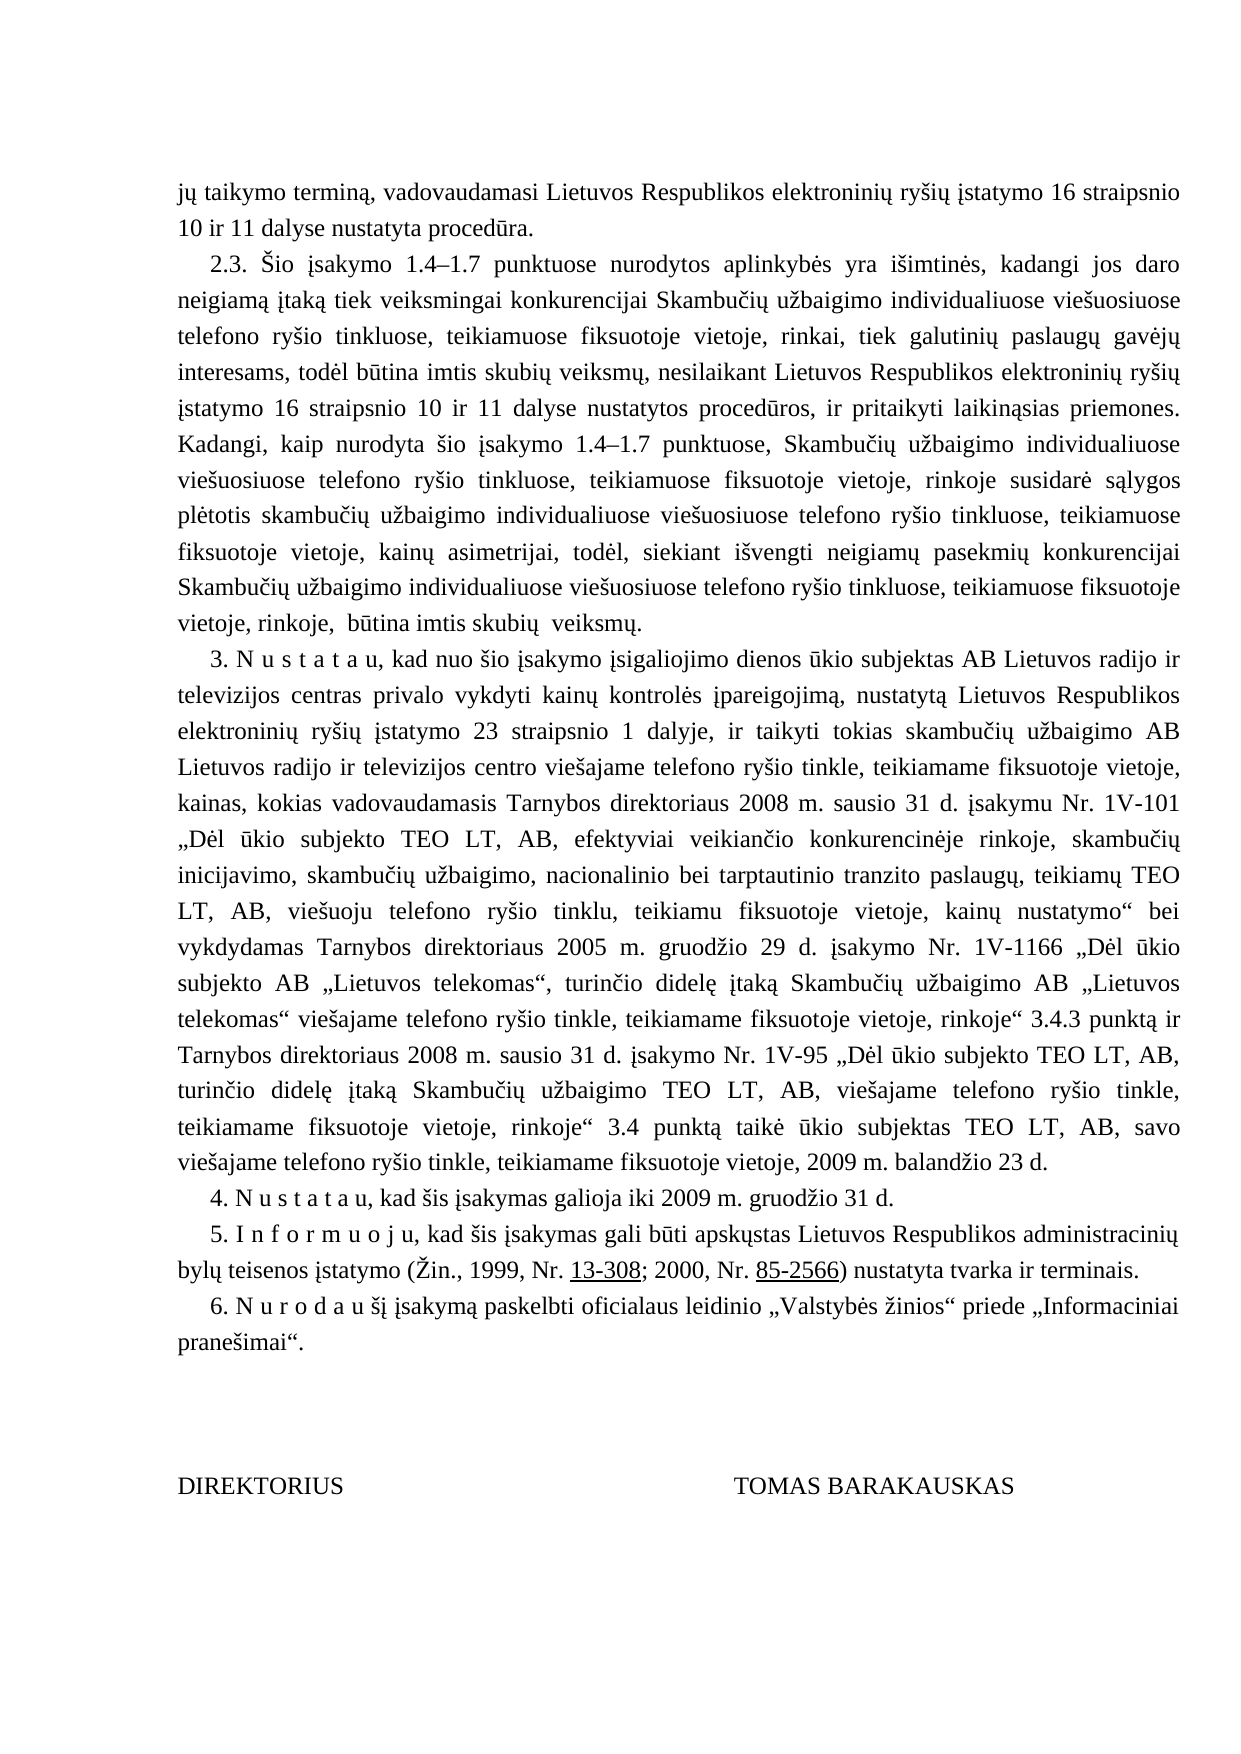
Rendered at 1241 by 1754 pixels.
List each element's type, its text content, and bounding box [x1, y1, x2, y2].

text Direktorius Tomas Barakauskas [177, 1471, 1181, 1500]
text 2.3. Šio įsakymo 1.4–1.7 punktuose nurodytos aplinkybės yra išimtinės, kadangi jos daro neigiamą įtaką tiek veiksmingai konkurencijai Skambučių užbaigimo individualiuose viešuosiuose telefono ryšio tinkluose, teikiamuose fiksuotoje vietoje, rinkai, tiek galutinių paslaugų gavėjų interesams, todėl būtina imtis skubių veiksmų, nesilaikant Lietuvos Respublikos elektroninių ryšių įstatymo 16 straipsnio 10 ir 11 dalyse nustatytos procedūros, ir pritaikyti laikinąsias priemones. Kadangi, kaip nurodyta šio įsakymo 1.4–1.7 punktuose, Skambučių užbaigimo individualiuose viešuosiuose telefono ryšio tinkluose, teikiamuose fiksuotoje vietoje, rinkoje susidarė sąlygos plėtotis skambučių užbaigimo individualiuose viešuosiuose telefono ryšio tinkluose, teikiamuose fiksuotoje vietoje, kainų asimetrijai, todėl, siekiant išvengti neigiamų pasekmių konkurencijai Skambučių užbaigimo individualiuose viešuosiuose telefono ryšio tinkluose, teikiamuose fiksuotoje vietoje, rinkoje, būtina imtis skubių veiksmų. [177, 249, 1181, 637]
text 6. N u r o d a u šį įsakymą paskelbti oficialaus leidinio „Valstybės žinios“ priede „Informaciniai pranešimai“. [177, 1291, 1181, 1356]
text 4. N u s t a t a u, kad šis įsakymas galioja iki 2009 m. gruodžio 31 d. [177, 1183, 1181, 1212]
text jų taikymo terminą, vadovaudamasi Lietuvos Respublikos elektroninių ryšių įstatymo 16 straipsnio 10 ir 11 dalyse nustatyta procedūra. [177, 177, 1181, 242]
text 5. I n f o r m u o j u, kad šis įsakymas gali būti apskųstas Lietuvos Respublikos administracinių bylų teisenos įstatymo (Žin., 1999, Nr. 13-308; 2000, Nr. 85-2566) nustatyta tvarka ir terminais. [177, 1219, 1181, 1284]
text 3. N u s t a t a u, kad nuo šio įsakymo įsigaliojimo dienos ūkio subjektas AB Lietuvos radijo ir televizijos centras privalo vykdyti kainų kontrolės įpareigojimą, nustatytą Lietuvos Respublikos elektroninių ryšių įstatymo 23 straipsnio 1 dalyje, ir taikyti tokias skambučių užbaigimo AB Lietuvos radijo ir televizijos centro viešajame telefono ryšio tinkle, teikiamame fiksuotoje vietoje, kainas, kokias vadovaudamasis Tarnybos direktoriaus 2008 m. sausio 31 d. įsakymu Nr. 1V-101 „Dėl ūkio subjekto TEO LT, AB, efektyviai veikiančio konkurencinėje rinkoje, skambučių inicijavimo, skambučių užbaigimo, nacionalinio bei tarptautinio tranzito paslaugų, teikiamų TEO LT, AB, viešuoju telefono ryšio tinklu, teikiamu fiksuotoje vietoje, kainų nustatymo“ bei vykdydamas Tarnybos direktoriaus 2005 m. gruodžio 29 d. įsakymo Nr. 1V-1166 „Dėl ūkio subjekto AB „Lietuvos telekomas“, turinčio didelę įtaką Skambučių užbaigimo AB „Lietuvos telekomas“ viešajame telefono ryšio tinkle, teikiamame fiksuotoje vietoje, rinkoje“ 3.4.3 punktą ir Tarnybos direktoriaus 2008 m. sausio 31 d. įsakymo Nr. 1V-95 „Dėl ūkio subjekto TEO LT, AB, turinčio didelę įtaką Skambučių užbaigimo TEO LT, AB, viešajame telefono ryšio tinkle, teikiamame fiksuotoje vietoje, rinkoje“ 3.4 punktą taikė ūkio subjektas TEO LT, AB, savo viešajame telefono ryšio tinkle, teikiamame fiksuotoje vietoje, 2009 m. balandžio 23 d. [177, 644, 1181, 1176]
